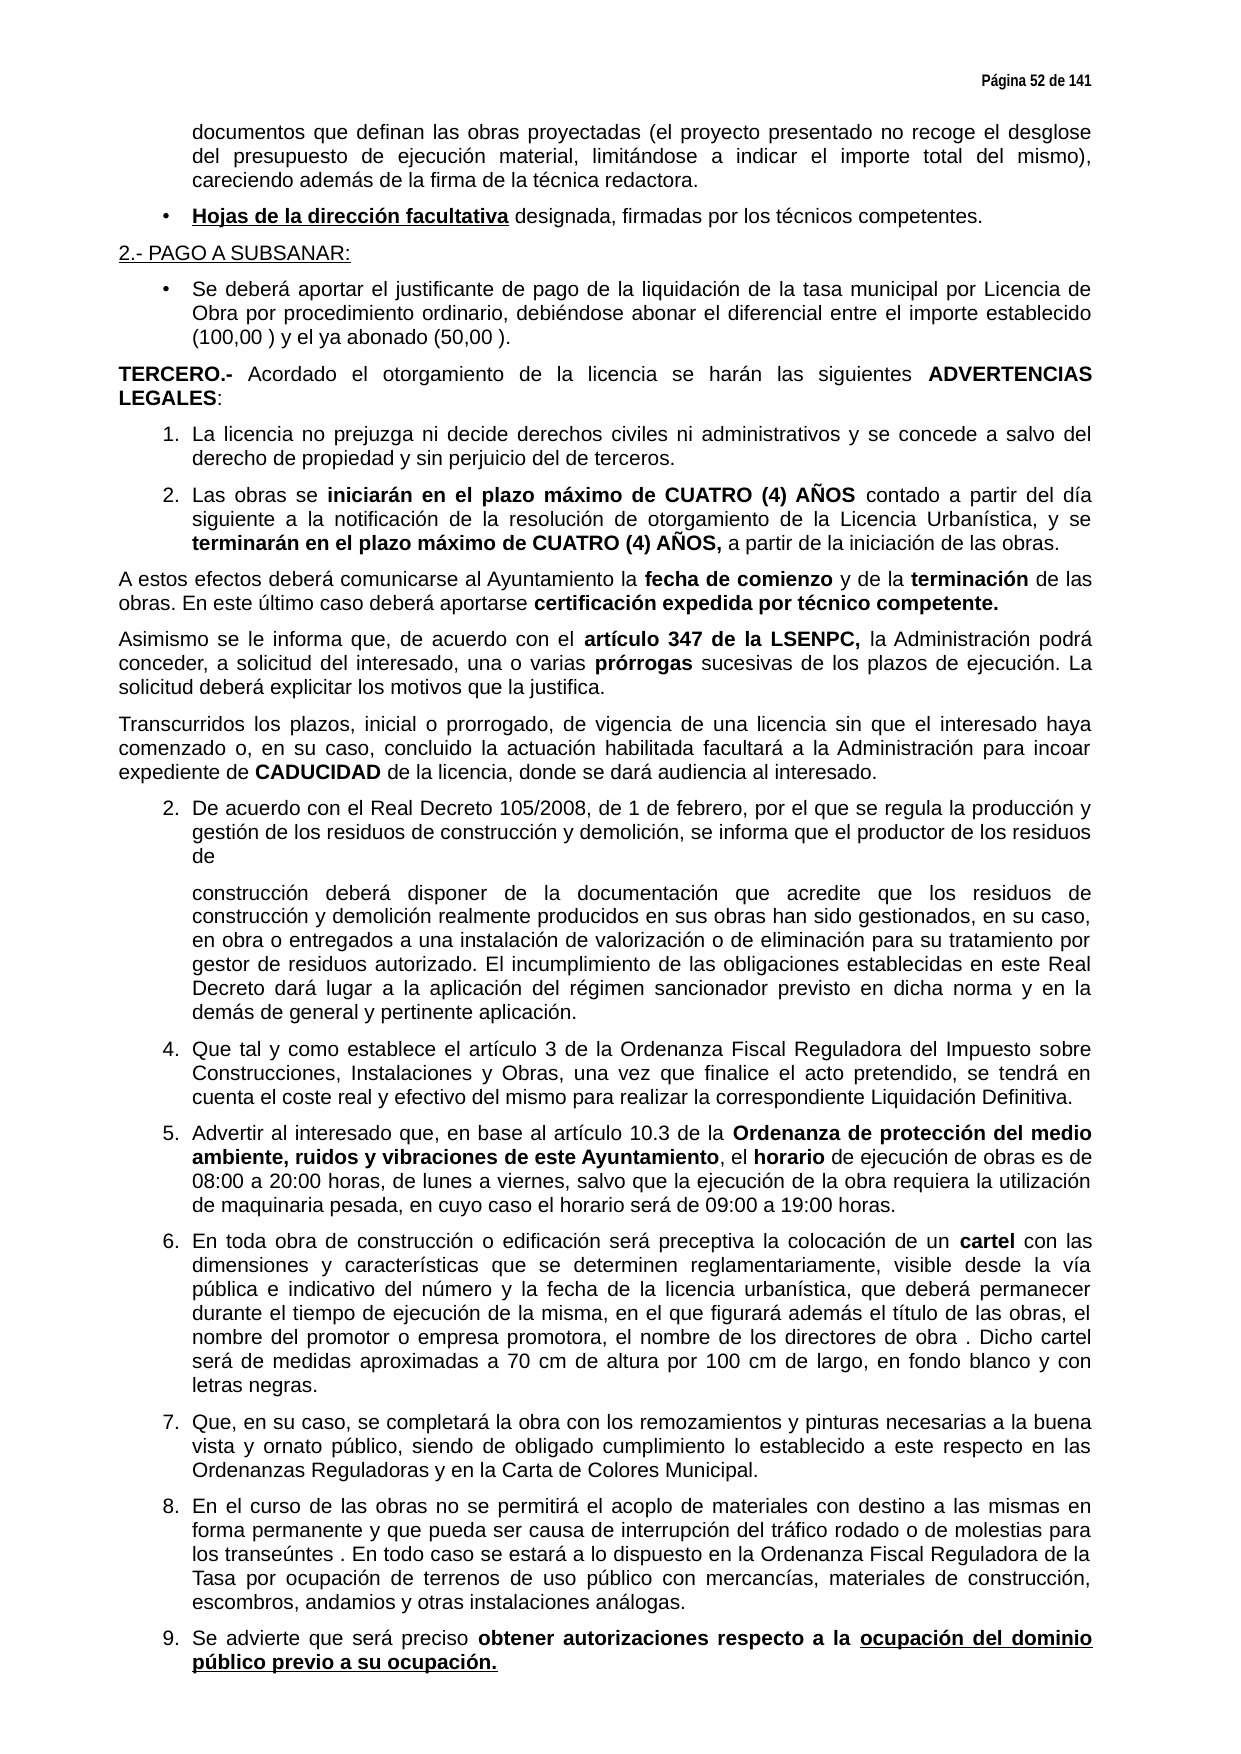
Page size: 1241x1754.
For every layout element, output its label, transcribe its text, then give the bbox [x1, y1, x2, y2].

list Advertir al interesado que, en base al artículo 10.3 de la Ordenanza de protección del medio ambiente, ruidos y vibraciones de este Ayuntamiento, el horario de ejecución de obras es de 08:00 a 20:00 horas, de lunes a viernes, salvo que la ejecución de la obra requiera la utilización de maquinaria pesada, en cuyo caso el horario será de 09:00 a 19:00 horas. [162, 1121, 1092, 1217]
list La licencia no prejuzga ni decide derechos civiles ni administrativos y se concede a salvo del derecho de propiedad y sin perjuicio del de terceros. [162, 422, 1092, 470]
list En el curso de las obras no se permitirá el acoplo de materiales con destino a las mismas en forma permanente y que pueda ser causa de interrupción del tráfico rodado o de molestias para los transeúntes . En todo caso se estará a lo dispuesto en la Ordenanza Fiscal Reguladora de la Tasa por ocupación de terrenos de uso público con mercancías, materiales de construcción, escombros, andamios y otras instalaciones análogas. [162, 1494, 1092, 1614]
text Transcurridos los plazos, inicial o prorrogado, de vigencia de una licencia sin que el interesado haya comenzado o, en su caso, concluido la actuación habilitada facultará a la Administración para incoar expediente de CADUCIDAD de la licencia, donde se dará audiencia al interesado. [118, 712, 1092, 783]
text 2.- PAGO A SUBSANAR: [118, 241, 1092, 264]
list construcción deberá disponer de la documentación que acredite que los residuos de construcción y demolición realmente producidos en sus obras han sido gestionados, en su caso, en obra o entregados a una instalación de valorización o de eliminación para su tratamiento por gestor de residuos autorizado. El incumplimiento de las obligaciones establecidas en este Real Decreto dará lugar a la aplicación del régimen sancionador previsto en dicha norma y en la demás de general y pertinente aplicación. [162, 880, 1092, 1024]
list Se deberá aportar el justificante de pago de la liquidación de la tasa municipal por Licencia de Obra por procedimiento ordinario, debiéndose abonar el diferencial entre el importe establecido (100,00 ) y el ya abonado (50,00 ). [162, 277, 1092, 349]
text A estos efectos deberá comunicarse al Ayuntamiento la fecha de comienzo y de la terminación de las obras. En este último caso deberá aportarse certificación expedida por técnico competente. [118, 567, 1092, 615]
list En toda obra de construcción o edificación será preceptiva la colocación de un cartel con las dimensiones y características que se determinen reglamentariamente, visible desde la vía pública e indicativo del número y la fecha de la licencia urbanística, que deberá permanecer durante el tiempo de ejecución de la misma, en el que figurará además el título de las obras, el nombre del promotor o empresa promotora, el nombre de los directores de obra . Dicho cartel será de medidas aproximadas a 70 cm de altura por 100 cm de largo, en fondo blanco y con letras negras. [162, 1229, 1092, 1397]
list Se advierte que será preciso obtener autorizaciones respecto a la ocupación del dominio público previo a su ocupación. [162, 1626, 1092, 1674]
list documentos que definan las obras proyectadas (el proyecto presentado no recoge el desglose del presupuesto de ejecución material, limitándose a indicar el importe total del mismo), careciendo además de la firma de la técnica redactora. [162, 120, 1092, 192]
text Asimismo se le informa que, de acuerdo con el artículo 347 de la LSENPC, la Administración podrá conceder, a solicitud del interesado, una o varias prórrogas sucesivas de los plazos de ejecución. La solicitud deberá explicitar los motivos que la justifica. [118, 627, 1092, 699]
list Que, en su caso, se completará la obra con los remozamientos y pinturas necesarias a la buena vista y ornato público, siendo de obligado cumplimiento lo establecido a este respecto en las Ordenanzas Reguladoras y en la Carta de Colores Municipal. [162, 1409, 1092, 1481]
list De acuerdo con el Real Decreto 105/2008, de 1 de febrero, por el que se regula la producción y gestión de los residuos de construcción y demolición, se informa que el productor de los residuos de [162, 796, 1092, 868]
list Las obras se iniciarán en el plazo máximo de CUATRO (4) AÑOS contado a partir del día siguiente a la notificación de la resolución de otorgamiento de la Licencia Urbanística, y se terminarán en el plazo máximo de CUATRO (4) AÑOS, a partir de la iniciación de las obras. [162, 482, 1092, 554]
list Hojas de la dirección facultativa designada, firmadas por los técnicos competentes. [162, 204, 1092, 228]
list Que tal y como establece el artículo 3 de la Ordenanza Fiscal Reguladora del Impuesto sobre Construcciones, Instalaciones y Obras, una vez que finalice el acto pretendido, se tendrá en cuenta el coste real y efectivo del mismo para realizar la correspondiente Liquidación Definitiva. [162, 1037, 1092, 1108]
text TERCERO.- Acordado el otorgamiento de la licencia se harán las siguientes ADVERTENCIAS LEGALES: [118, 362, 1092, 409]
